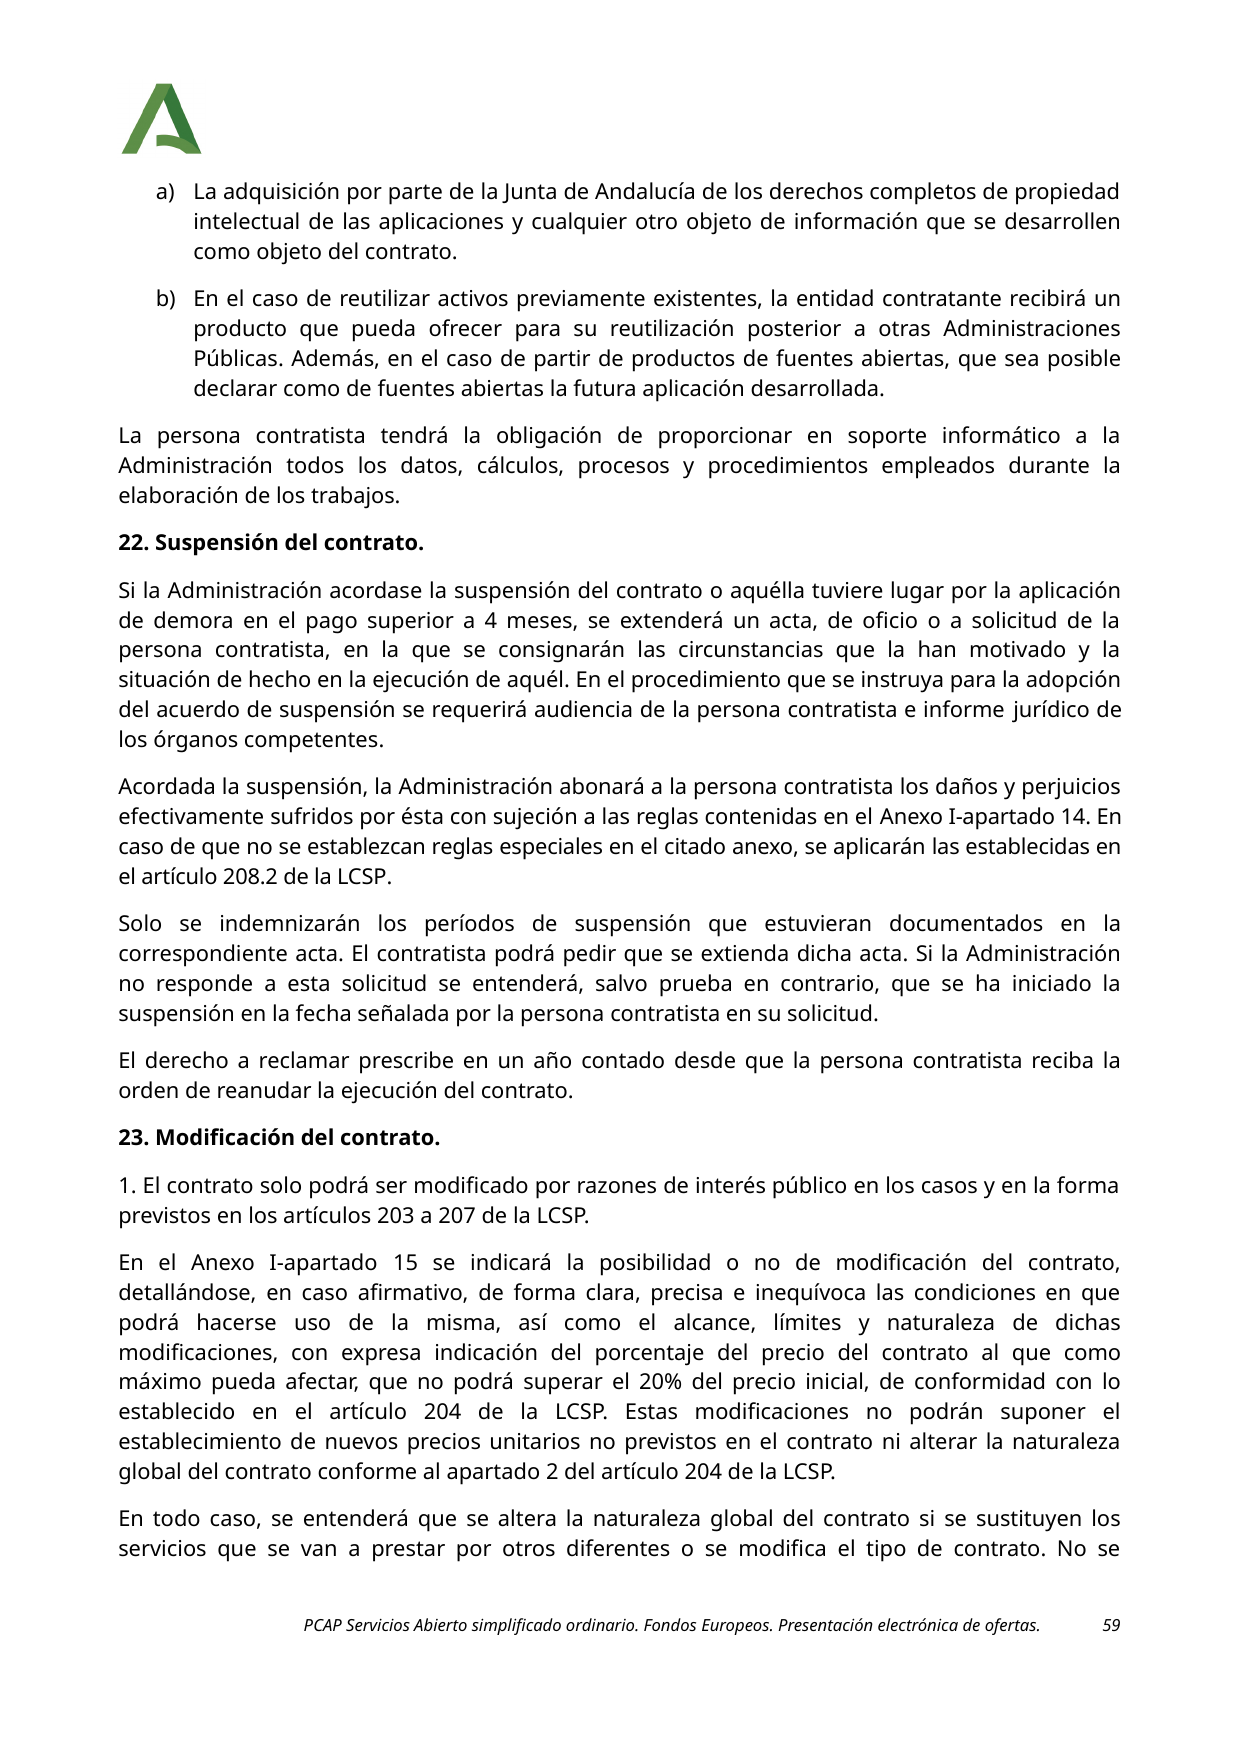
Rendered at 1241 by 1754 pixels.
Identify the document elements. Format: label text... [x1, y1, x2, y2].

text Solo se indemnizarán los períodos de suspensión que estuvieran documentados en la correspondiente acta. El contratista podrá pedir que se extienda dicha acta. Si la Administración no responde a esta solicitud se entenderá, salvo prueba en contrario, que se ha iniciado la suspensión en la fecha señalada por la persona contratista en su solicitud. [118, 908, 1122, 1027]
text Acordada la suspensión, la Administración abonará a la persona contratista los daños y perjuicios efectivamente sufridos por ésta con sujeción a las reglas contenidas en el Anexo I-apartado 14. En caso de que no se establezcan reglas especiales en el citado anexo, se aplicarán las establecidas en el artículo 208.2 de la LCSP. [118, 771, 1122, 891]
picture [117, 79, 206, 158]
text Si la Administración acordase la suspensión del contrato o aquélla tuviere lugar por la aplicación de demora en el pago superior a 4 meses, se extenderá un acta, de oficio o a solicitud de la persona contratista, en la que se consignarán las circunstancias que la han motivado y la situación de hecho en la ejecución de aquél. En el procedimiento que se instruya para la adopción del acuerdo de suspensión se requerirá audiencia de la persona contratista e informe jurídico de los órganos competentes. [118, 575, 1122, 754]
list En el caso de reutilizar activos previamente existentes, la entidad contratante recibirá un producto que pueda ofrecer para su reutilización posterior a otras Administraciones Públicas. Además, en el caso de partir de productos de fuentes abiertas, que sea posible declarar como de fuentes abiertas la futura aplicación desarrollada. [156, 283, 1122, 403]
list La adquisición por parte de la Junta de Andalucía de los derechos completos de propiedad intelectual de las aplicaciones y cualquier otro objeto de información que se desarrollen como objeto del contrato. [156, 176, 1122, 266]
text 1. El contrato solo podrá ser modificado por razones de interés público en los casos y en la forma previstos en los artículos 203 a 207 de la LCSP. [118, 1170, 1122, 1229]
subtitle 22. Suspensión del contrato. [118, 527, 1122, 557]
text El derecho a reclamar prescribe en un año contado desde que la persona contratista reciba la orden de reanudar la ejecución del contrato. [118, 1045, 1122, 1105]
text En el Anexo I-apartado 15 se indicará la posibilidad o no de modificación del contrato, detallándose, en caso afirmativo, de forma clara, precisa e inequívoca las condiciones en que podrá hacerse uso de la misma, así como el alcance, límites y naturaleza de dichas modificaciones, con expresa indicación del porcentaje del precio del contrato al que como máximo pueda afectar, que no podrá superar el 20% del precio inicial, de conformidad con lo establecido en el artículo 204 de la LCSP. Estas modificaciones no podrán suponer el establecimiento de nuevos precios unitarios no previstos en el contrato ni alterar la naturaleza global del contrato conforme al apartado 2 del artículo 204 de la LCSP. [118, 1247, 1122, 1486]
text La persona contratista tendrá la obligación de proporcionar en soporte informático a la Administración todos los datos, cálculos, procesos y procedimientos empleados durante la elaboración de los trabajos. [118, 420, 1122, 510]
text En todo caso, se entenderá que se altera la naturaleza global del contrato si se sustituyen los servicios que se van a prestar por otros diferentes o se modifica el tipo de contrato. No se [118, 1503, 1122, 1563]
subtitle 23. Modificación del contrato. [118, 1122, 1122, 1152]
